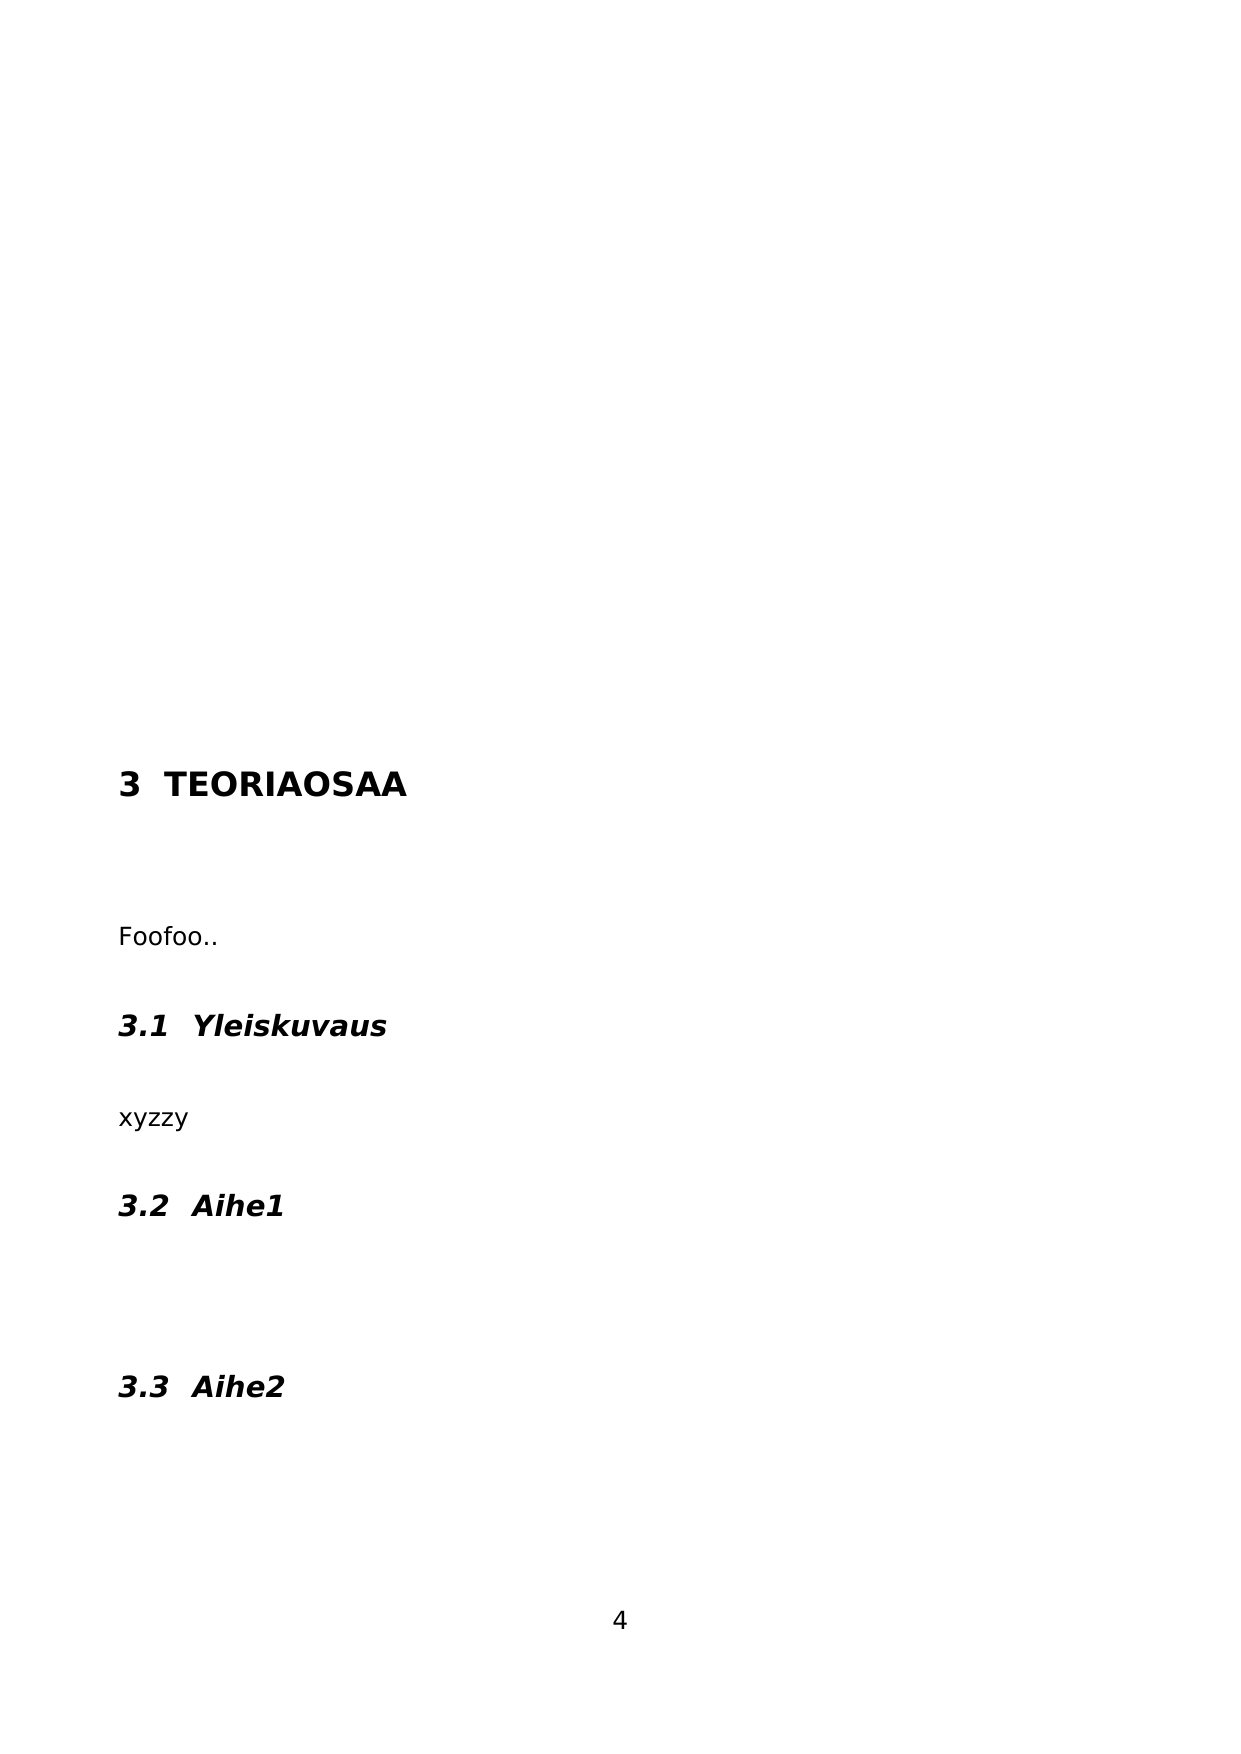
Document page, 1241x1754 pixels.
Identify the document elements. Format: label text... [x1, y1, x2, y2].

subtitle Aihe1 [118, 1190, 1122, 1224]
text xyzzy [118, 1103, 1122, 1132]
subtitle Aihe2 [118, 1370, 1122, 1404]
text Foofoo.. [118, 922, 1122, 951]
subtitle Yleiskuvaus [118, 1009, 1122, 1043]
subtitle Teoriaosaa [118, 765, 1122, 804]
